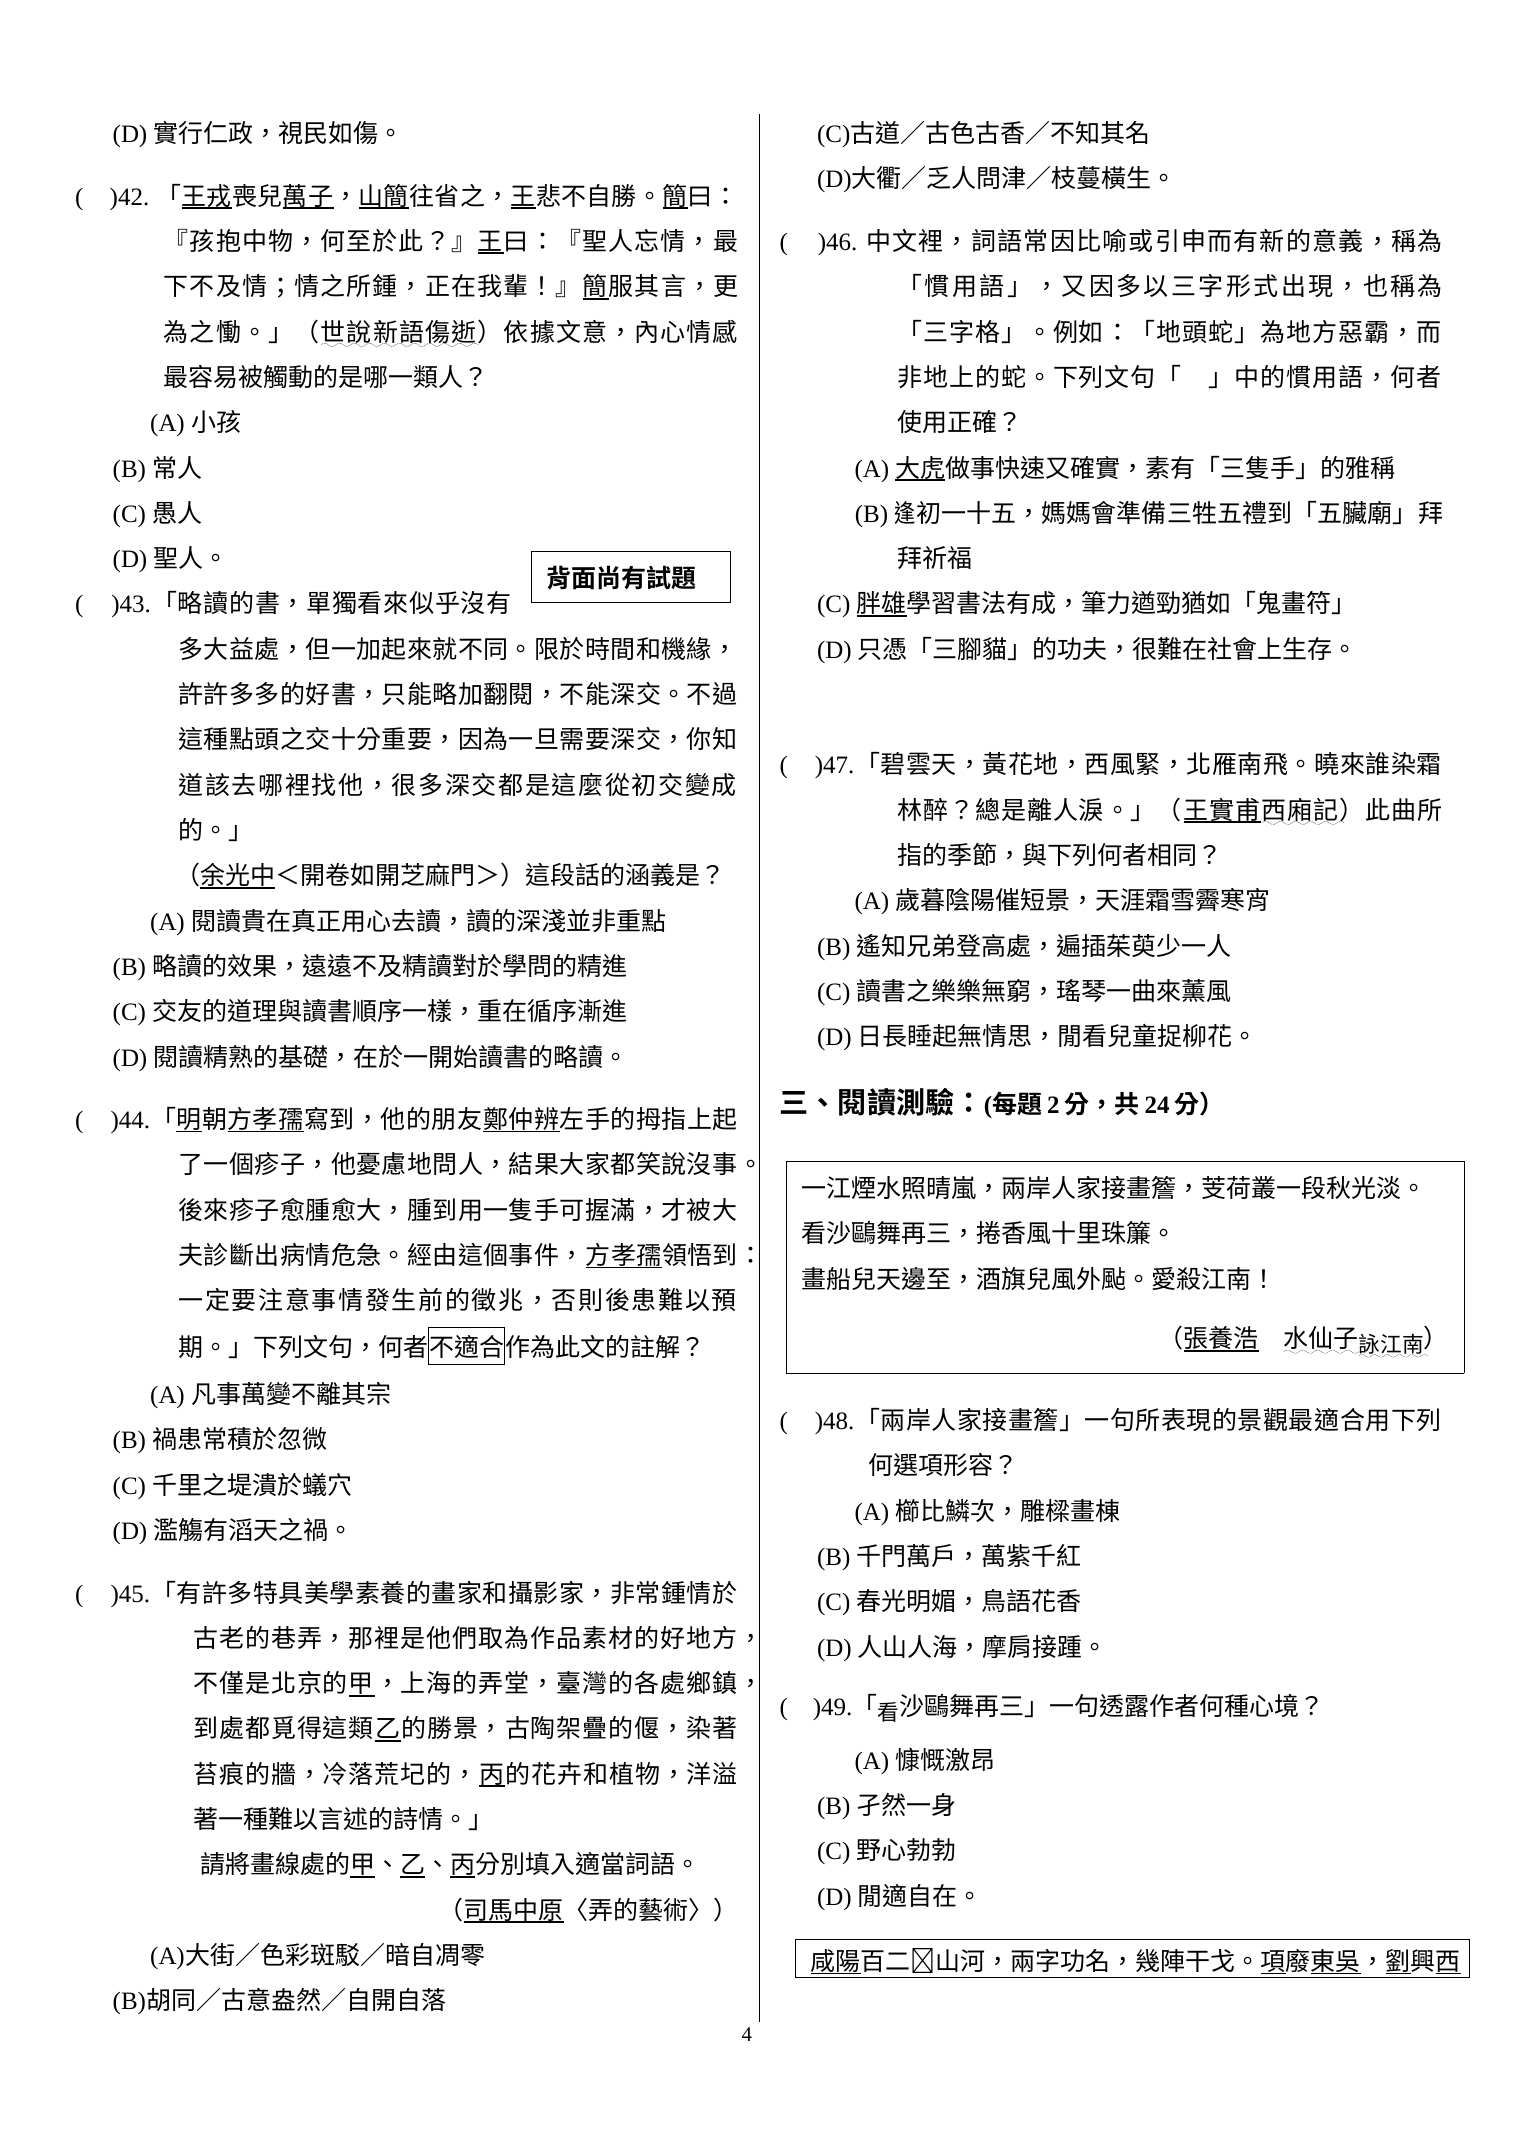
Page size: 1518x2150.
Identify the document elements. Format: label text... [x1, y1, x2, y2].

text (C) 胖雄學習書法有成，筆力遒勁猶如「鬼畫符」 [779, 584, 1443, 620]
text (B) 遙知兄弟登高處，遍插茱萸少一人 [779, 926, 1443, 962]
text (B) 逢初一十五，媽媽會準備三牲五禮到「五臟廟」拜拜祈福 [779, 493, 1443, 575]
text ( )48.「兩岸人家接畫簷」一句所表現的景觀最適合用下列何選項形容？ [779, 1132, 1443, 1482]
text (D) 實行仁政，視民如傷。 [75, 114, 738, 150]
text (A) 凡事萬變不離其宗 [75, 1374, 738, 1411]
text (C)古道／古色古香／不知其名 [779, 114, 1443, 150]
text (B) 常人 [75, 448, 738, 484]
text (B)胡同／古意盎然／自開自落 [75, 1981, 738, 2017]
text 咸陽百二山河，兩字功名，幾陣干戈。項廢東吳，劉興西 [796, 1940, 1469, 1977]
text ( )45.「有許多特具美學素養的畫家和攝影家，非常鍾情於古老的巷弄，那裡是他們取為作品素材的好地方，不僅是北京的甲，上海的弄堂，臺灣的各處鄉鎮，到處都覓得這類乙的勝景，古陶架疊的偃，染著苔痕的牆，冷落荒圮的，丙的花卉和植物，洋溢著一種難以言述的詩情。」 [75, 1573, 738, 1836]
text (D) 人山人海，摩肩接踵。 [779, 1627, 1443, 1663]
text ( )44.「明朝方孝孺寫到，他的朋友鄭仲辨左手的拇指上起了一個疹子，他憂慮地問人，結果大家都笑說沒事。後來疹子愈腫愈大，腫到用一隻手可握滿，才被大夫診斷出病情危急。經由這個事件，方孝孺領悟到：一定要注意事情發生前的徵兆，否則後患難以預期。」下列文句，何者不適合作為此文的註解？ [75, 1099, 738, 1365]
text （張養浩 水仙子詠江南） [801, 1304, 1449, 1359]
text (A)大街／色彩斑駁／暗自凋零 [150, 1936, 738, 1972]
text (A) 小孩 [75, 403, 738, 439]
text (D) 聖人。 [75, 539, 738, 575]
text 三、閱讀測驗：(每題2分，共24分） [779, 1079, 1443, 1122]
text (A) 大虎做事快速又確實，素有「三隻手」的雅稱 [779, 448, 1443, 484]
text (B) 千門萬戶，萬紫千紅 [779, 1536, 1443, 1573]
text (C) 千里之堤潰於蟻穴 [75, 1465, 738, 1501]
text (D)大衢／乏人問津／枝蔓橫生。 [779, 159, 1443, 195]
text (A) 櫛比鱗次，雕樑畫棟 [779, 1491, 1443, 1527]
text 一江煙水照晴嵐，兩岸人家接畫簷，芰荷叢一段秋光淡。 [801, 1168, 1449, 1205]
text （司馬中原〈弄的藝術〉） [75, 1890, 738, 1926]
text (C) 交友的道理與讀書順序一樣，重在循序漸進 [75, 992, 738, 1028]
text (C) 愚人 [75, 493, 738, 529]
text 畫船兒天邊至，酒旗兒風外颭。愛殺江南！ [801, 1259, 1449, 1295]
text (D) 日長睡起無情思，閒看兒童捉柳花。 [779, 1017, 1443, 1053]
text （余光中＜開卷如開芝麻門＞）這段話的涵義是？ [75, 856, 738, 892]
text 請將畫線處的甲、乙、丙分別填入適當詞語。 [75, 1845, 738, 1881]
text ( )49.「看沙鷗舞再三」一句透露作者何種心境？ [779, 1672, 1443, 1727]
text (C) 讀書之樂樂無窮，瑤琴一曲來薰風 [779, 971, 1443, 1008]
text (D) 閒適自在。 [779, 1876, 1443, 1912]
text ( )47.「碧雲天，黃花地，西風緊，北雁南飛。曉來誰染霜林醉？總是離人淚。」（王實甫西廂記）此曲所指的季節，與下列何者相同？ [779, 745, 1443, 872]
text (B) 禍患常積於忽微 [75, 1420, 738, 1456]
text (D) 只憑「三腳貓」的功夫，很難在社會上生存。 [779, 629, 1443, 666]
text (A) 閱讀貴在真正用心去讀，讀的深淺並非重點 [75, 901, 738, 937]
text 背面尚有試題 [546, 559, 715, 595]
text (D) 濫觴有滔天之禍。 [75, 1511, 738, 1547]
text ( )42. 「王戎喪兒萬子，山簡往省之，王悲不自勝。簡曰：『孩抱中物，何至於此？』王曰：『聖人忘情，最下不及情；情之所鍾，正在我輩！』簡服其言，更為之慟。」（世說新語傷逝）依據文意，內心情感最容易被觸動的是哪一類人？ [75, 176, 738, 394]
text (B) 孑然一身 [779, 1785, 1443, 1822]
text (B) 略讀的效果，遠遠不及精讀對於學問的精進 [75, 946, 738, 983]
text (A) 慷慨激昂 [779, 1740, 1443, 1776]
text ( )46. 中文裡，詞語常因比喻或引申而有新的意義，稱為「慣用語」，又因多以三字形式出現，也稱為「三字格」。例如：「地頭蛇」為地方惡霸，而非地上的蛇。下列文句「 」中的慣用語，何者使用正確？ [779, 221, 1443, 439]
text (C) 野心勃勃 [779, 1831, 1443, 1867]
text (C) 春光明媚，鳥語花香 [779, 1582, 1443, 1618]
text (D) 閱讀精熟的基礎，在於一開始讀書的略讀。 [75, 1037, 738, 1073]
text (A) 歲暮陰陽催短景，天涯霜雪霽寒宵 [779, 881, 1443, 917]
text ( )43.「略讀的書，單獨看來似乎沒有多大益處，但一加起來就不同。限於時間和機緣，許許多多的好書，只能略加翻閱，不能深交。不過這種點頭之交十分重要，因為一旦需要深交，你知道該去哪裡找他，很多深交都是這麼從初交變成的。」 [75, 584, 738, 847]
text 看沙鷗舞再三，捲香風十里珠簾。 [801, 1214, 1449, 1250]
